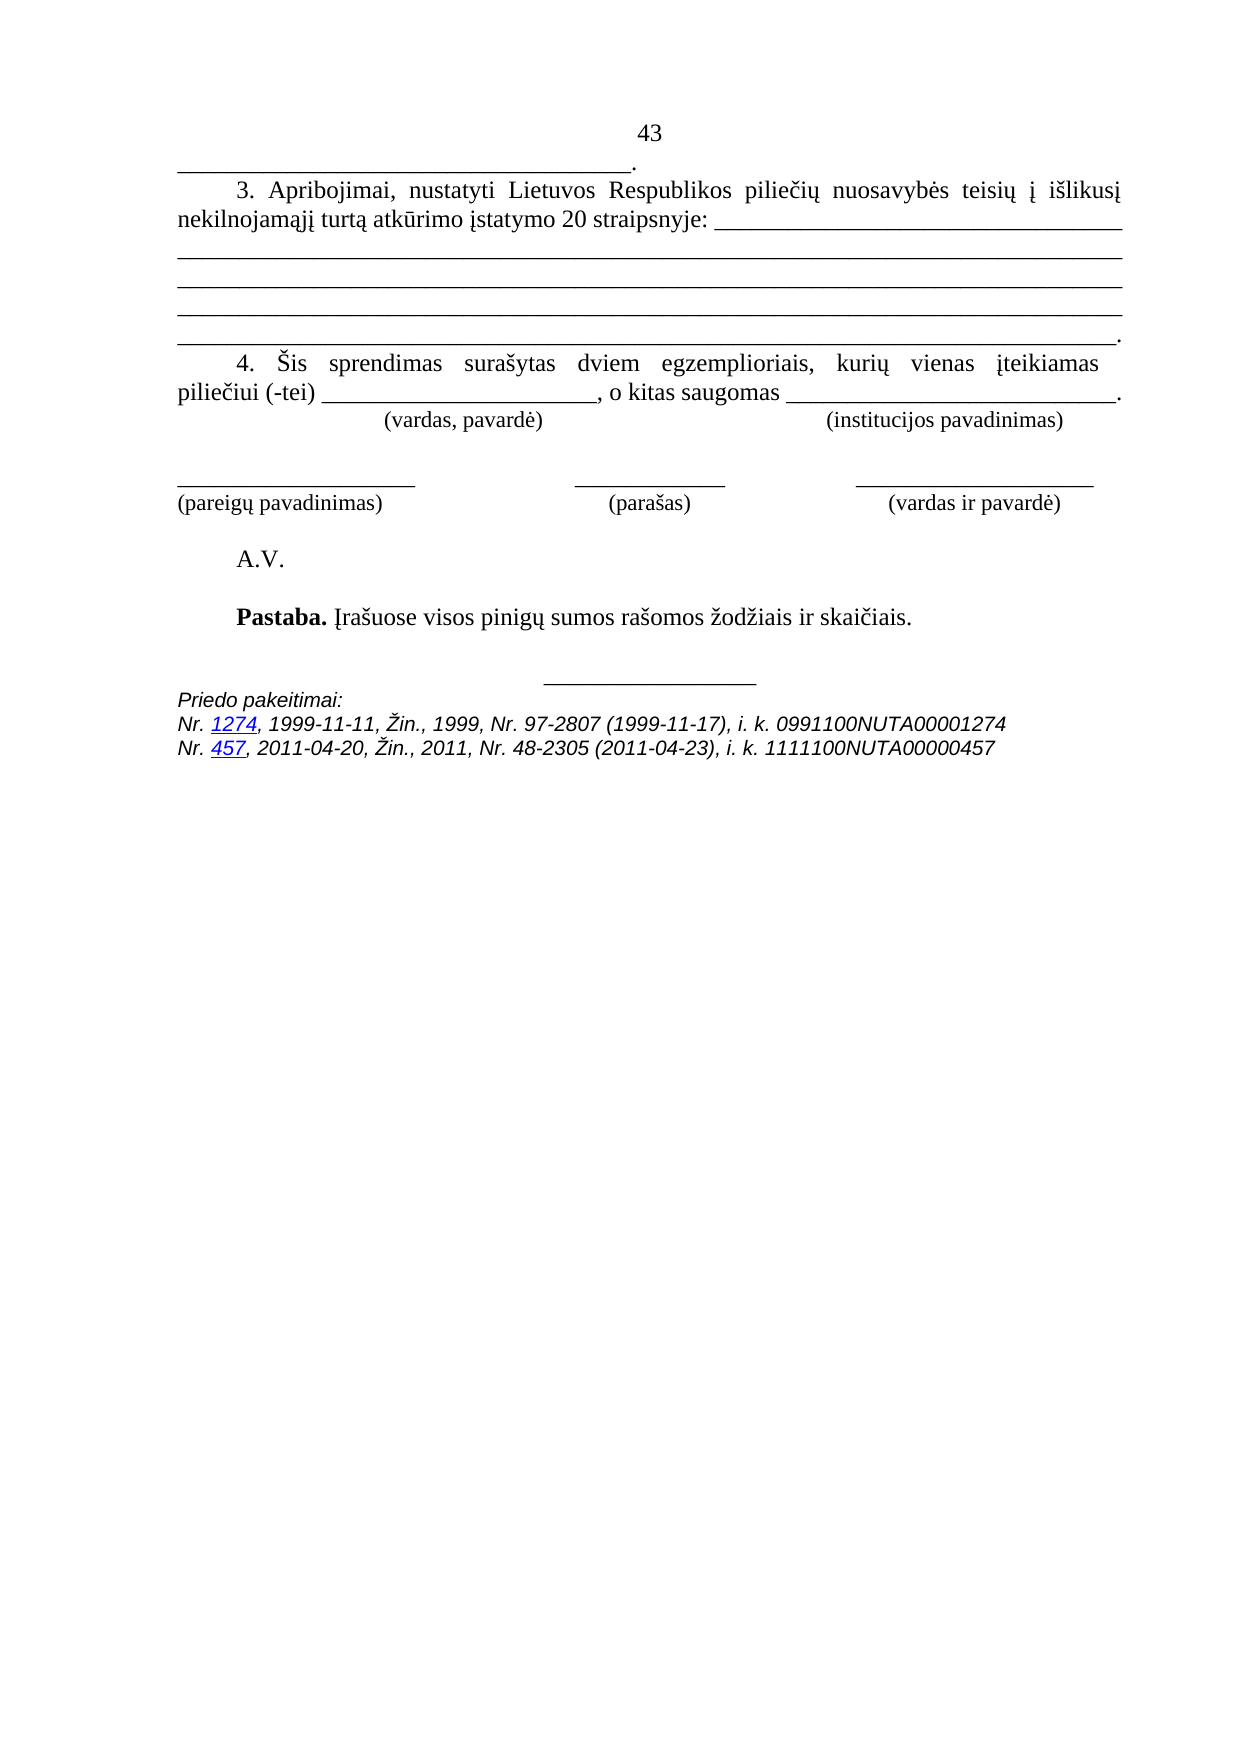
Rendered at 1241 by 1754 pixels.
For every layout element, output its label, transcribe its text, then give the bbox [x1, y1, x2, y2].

text _ . [177, 147, 1122, 176]
text ___________________ ____________ ___________________ [177, 461, 1122, 489]
text _ [177, 233, 1122, 258]
text 3. Apribojimai, nustatyti Lietuvos Respublikos piliečių nuosavybės teisių į išlikusį nekilnojamąjį turtą atkūrimo įstatymo 20 straipsnyje: [177, 176, 1122, 233]
text Pastaba. Įrašuose visos pinigų sumos rašomos žodžiais ir skaičiais. [177, 602, 1122, 631]
text A.V. [177, 544, 1122, 573]
text _ [177, 262, 1122, 287]
text _ . [177, 319, 1122, 348]
text (pareigų pavadinimas) (parašas) (vardas ir pavardė) [177, 489, 1122, 516]
text Nr. 457, 2011-04-20, Žin., 2011, Nr. 48-2305 (2011-04-23), i. k. 1111100NUTA00000457 [177, 736, 1122, 760]
text Priedo pakeitimai: [177, 688, 1122, 712]
text 4. Šis sprendimas surašytas dviem egzemplioriais, kurių vienas įteikiamas piliečiui (-tei) ______________________, o kitas saugomas . [177, 348, 1122, 406]
text Nr. 1274, 1999-11-11, Žin., 1999, Nr. 97-2807 (1999-11-17), i. k. 0991100NUTA00001274 [177, 712, 1122, 736]
text _________________ [177, 659, 1122, 688]
text (vardas, pavardė) (institucijos pavadinimas) [384, 406, 1122, 432]
text _ [177, 291, 1122, 315]
